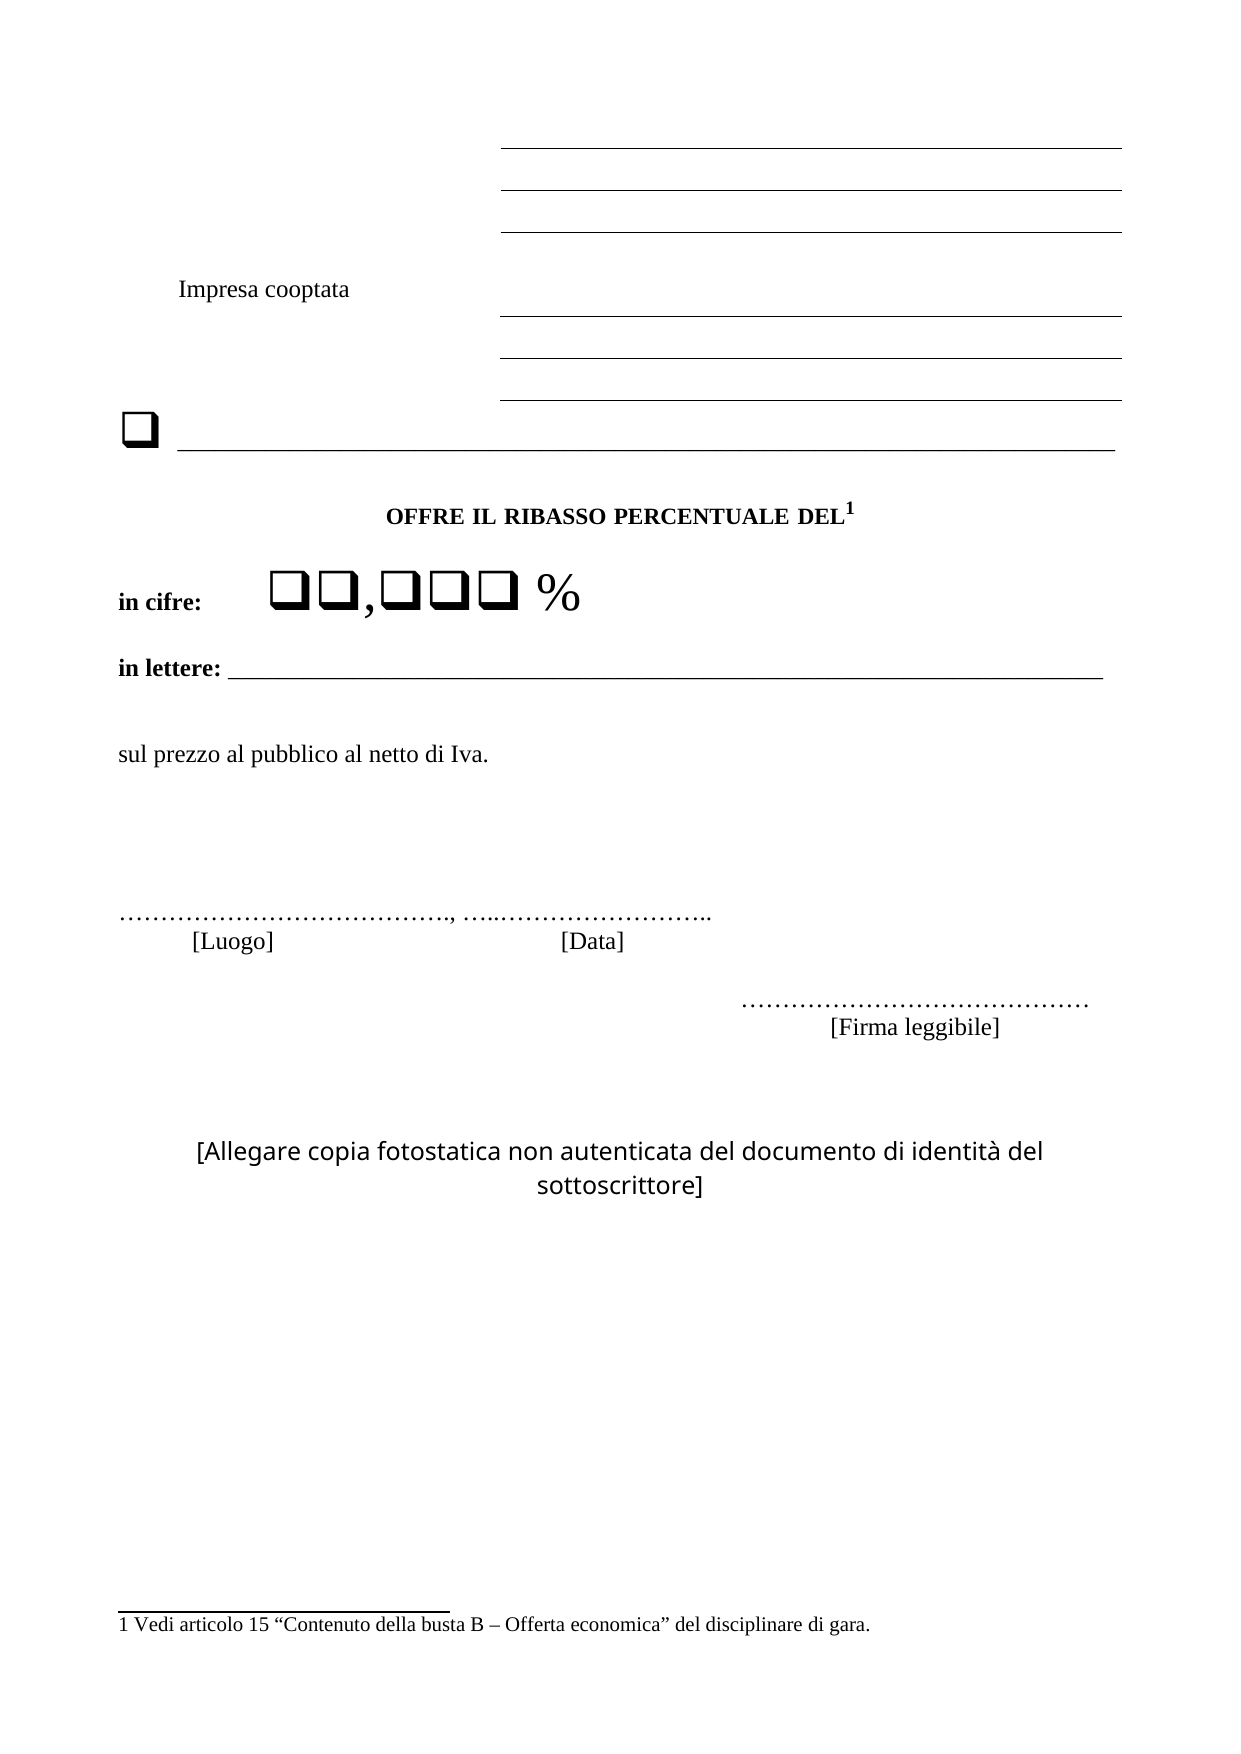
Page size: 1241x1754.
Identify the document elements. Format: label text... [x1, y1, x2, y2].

text …………………………………., …..…………………….. [118, 897, 1122, 926]
table_cell [167, 148, 501, 190]
text sul prezzo al pubblico al netto di Iva. [118, 739, 1122, 768]
table_header [500, 275, 1122, 316]
text [Allegare copia fotostatica non autenticata del documento di identità del sottoscrittore] [118, 1133, 1122, 1202]
text Vedi articolo 15 “Contenuto della busta B – Offerta economica” del disciplinare di gara. [118, 1612, 1122, 1636]
table_cell [501, 191, 1122, 232]
text …………………………………… [708, 984, 1122, 1012]
text offre il ribasso percentuale del [118, 497, 1122, 530]
text in lettere: ______________________________________________________________________ [118, 653, 1122, 682]
table_header Impresa cooptata [167, 275, 500, 316]
table_cell [501, 149, 1122, 190]
text in cifre: , % [118, 560, 1122, 622]
table_cell [500, 317, 1122, 358]
text [Luogo] [Data] [192, 926, 1122, 955]
list ___________________________________________________________________________ [118, 414, 1122, 459]
table_cell [167, 316, 500, 358]
table_cell [167, 358, 500, 400]
text [Firma leggibile] [708, 1012, 1122, 1041]
table_cell [500, 359, 1122, 400]
table_cell [167, 190, 501, 232]
